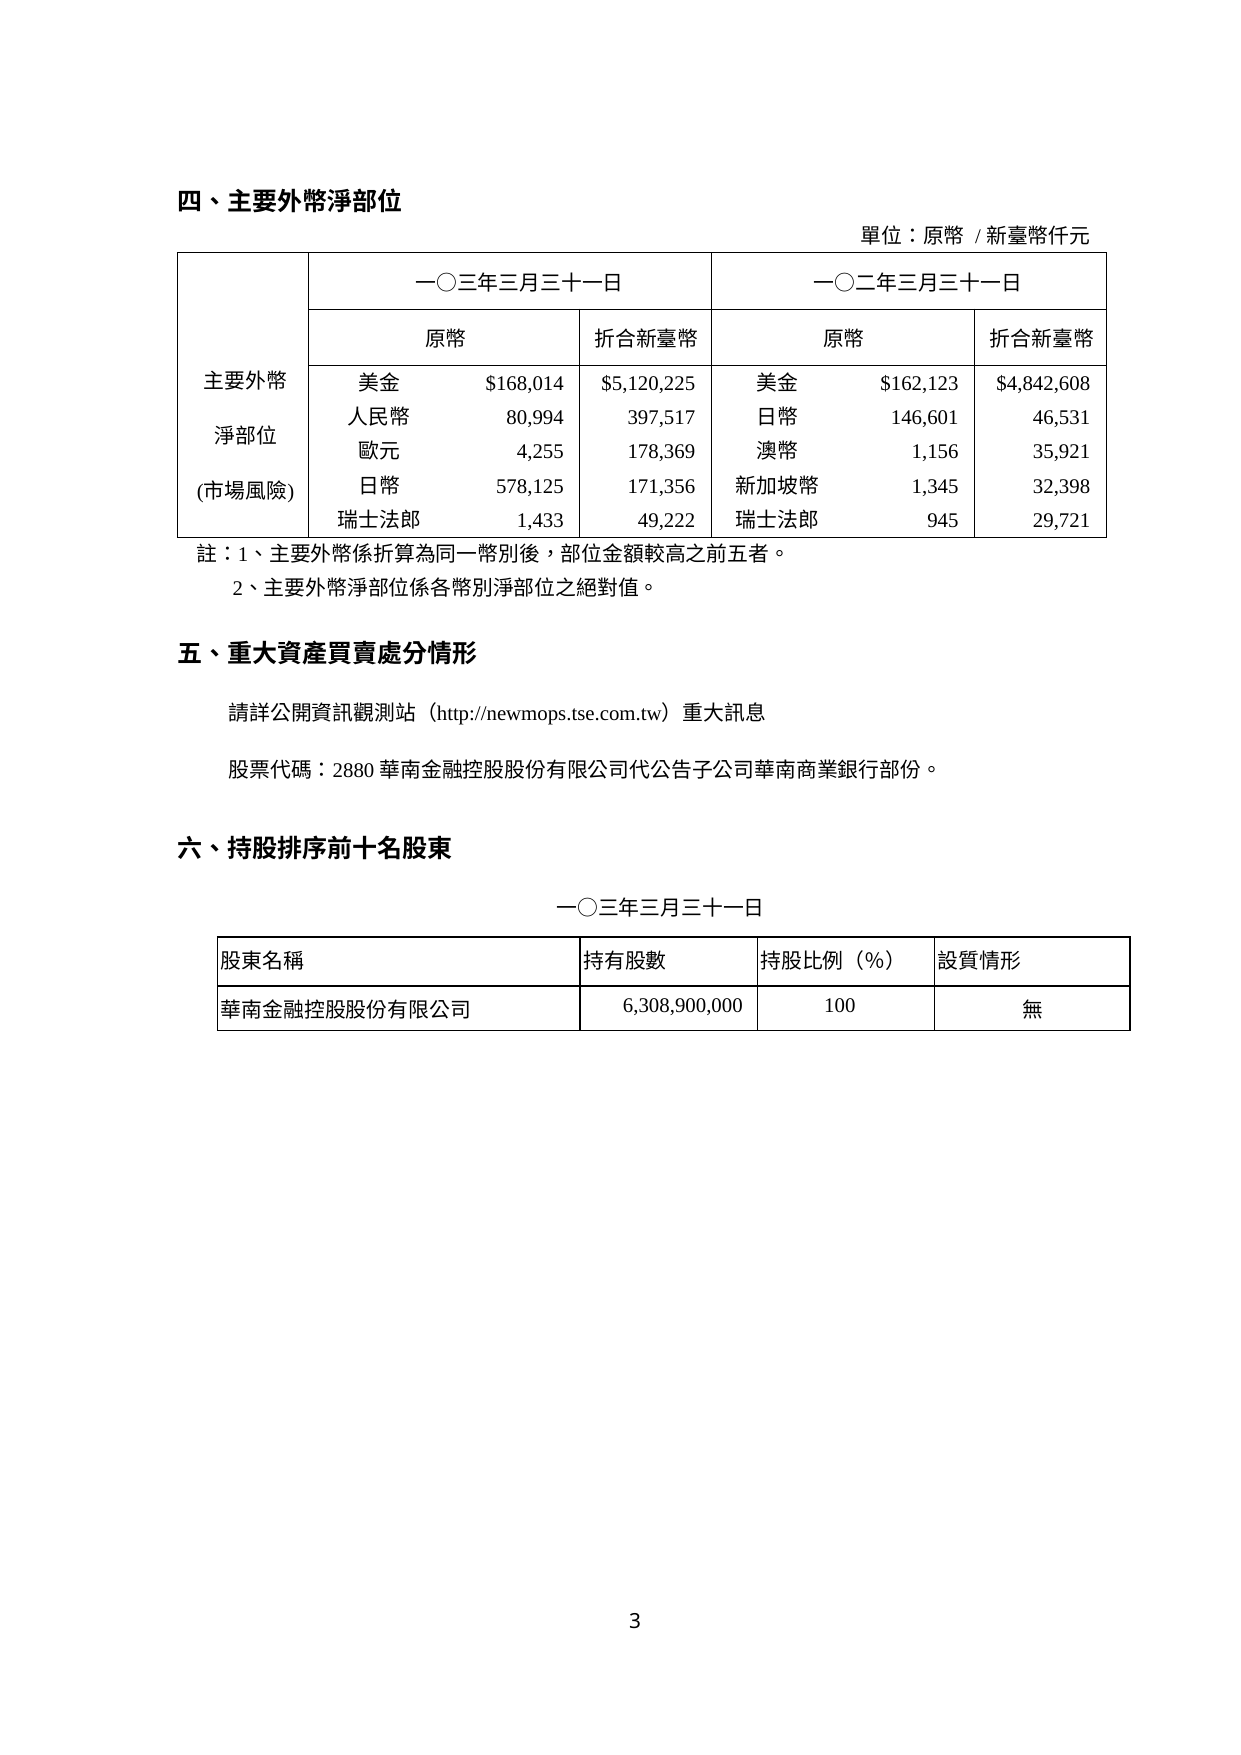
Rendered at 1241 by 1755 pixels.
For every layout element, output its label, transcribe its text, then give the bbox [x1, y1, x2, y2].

text 五、重大資產買賣處分情形 [177, 629, 1089, 671]
text 四、主要外幣淨部位 [177, 177, 1089, 219]
table_cell 美金 [309, 366, 448, 399]
table_cell 日幣 [309, 468, 448, 502]
table_cell 6,308,900,000 [581, 987, 757, 1029]
table_cell 1,433 [448, 502, 579, 537]
table_header 持股比例（％） [758, 938, 934, 985]
text 註：1、主要外幣係折算為同一幣別後，部位金額較高之前五者。 [196, 542, 1093, 567]
table_cell 46,531 [975, 399, 1106, 433]
table_header 一○三年三月三十一日 [309, 253, 711, 308]
table_header 設質情形 [935, 938, 1129, 985]
table_cell 29,721 [975, 502, 1106, 537]
table_cell $168,014 [448, 366, 579, 399]
text 六、持股排序前十名股東 [177, 824, 1089, 866]
table_cell 新加坡幣 [712, 468, 843, 502]
table_cell 171,356 [580, 468, 711, 502]
table_cell 1,156 [843, 434, 974, 468]
table_cell 澳幣 [712, 434, 843, 468]
table_cell 578,125 [448, 468, 579, 502]
table_cell 日幣 [712, 399, 843, 433]
table_cell 人民幣 [309, 399, 448, 433]
table_cell 35,921 [975, 434, 1106, 468]
table_header 一○二年三月三十一日 [712, 253, 1106, 308]
table_header 主要外幣 淨部位 (市場風險) [178, 253, 308, 537]
table_cell 折合新臺幣 [975, 310, 1106, 365]
table_cell 945 [843, 502, 974, 537]
table_cell 49,222 [580, 502, 711, 537]
table_cell 397,517 [580, 399, 711, 433]
table_cell 華南金融控股股份有限公司 [218, 987, 579, 1029]
table_cell 無 [935, 987, 1129, 1029]
table_cell 80,994 [448, 399, 579, 433]
table_cell 折合新臺幣 [580, 310, 711, 365]
table_cell $4,842,608 [975, 366, 1106, 399]
text 股票代碼：2880 華南金融控股股份有限公司代公告子公司華南商業銀行部份。 [228, 754, 1093, 784]
table_cell 瑞士法郎 [309, 502, 448, 537]
table_cell 瑞士法郎 [712, 502, 843, 537]
table_cell 原幣 [309, 310, 579, 365]
table_cell 4,255 [448, 434, 579, 468]
text 一○三年三月三十一日 [228, 891, 1093, 921]
table_cell 178,369 [580, 434, 711, 468]
table_cell 146,601 [843, 399, 974, 433]
table_cell $5,120,225 [580, 366, 711, 399]
table_cell 原幣 [712, 310, 974, 365]
table_cell 1,345 [843, 468, 974, 502]
table_header 股東名稱 [218, 938, 579, 985]
table_header 持有股數 [581, 938, 757, 985]
table_cell 100 [758, 987, 934, 1029]
text 單位：原幣 / 新臺幣仟元 [227, 223, 1090, 248]
text 2、主要外幣淨部位係各幣別淨部位之絕對值。 [227, 575, 997, 600]
table_cell 美金 [712, 366, 843, 399]
text 請詳公開資訊觀測站（http://newmops.tse.com.tw）重大訊息 [228, 696, 1093, 726]
table_cell 歐元 [309, 434, 448, 468]
table_cell $162,123 [843, 366, 974, 399]
table_cell 32,398 [975, 468, 1106, 502]
